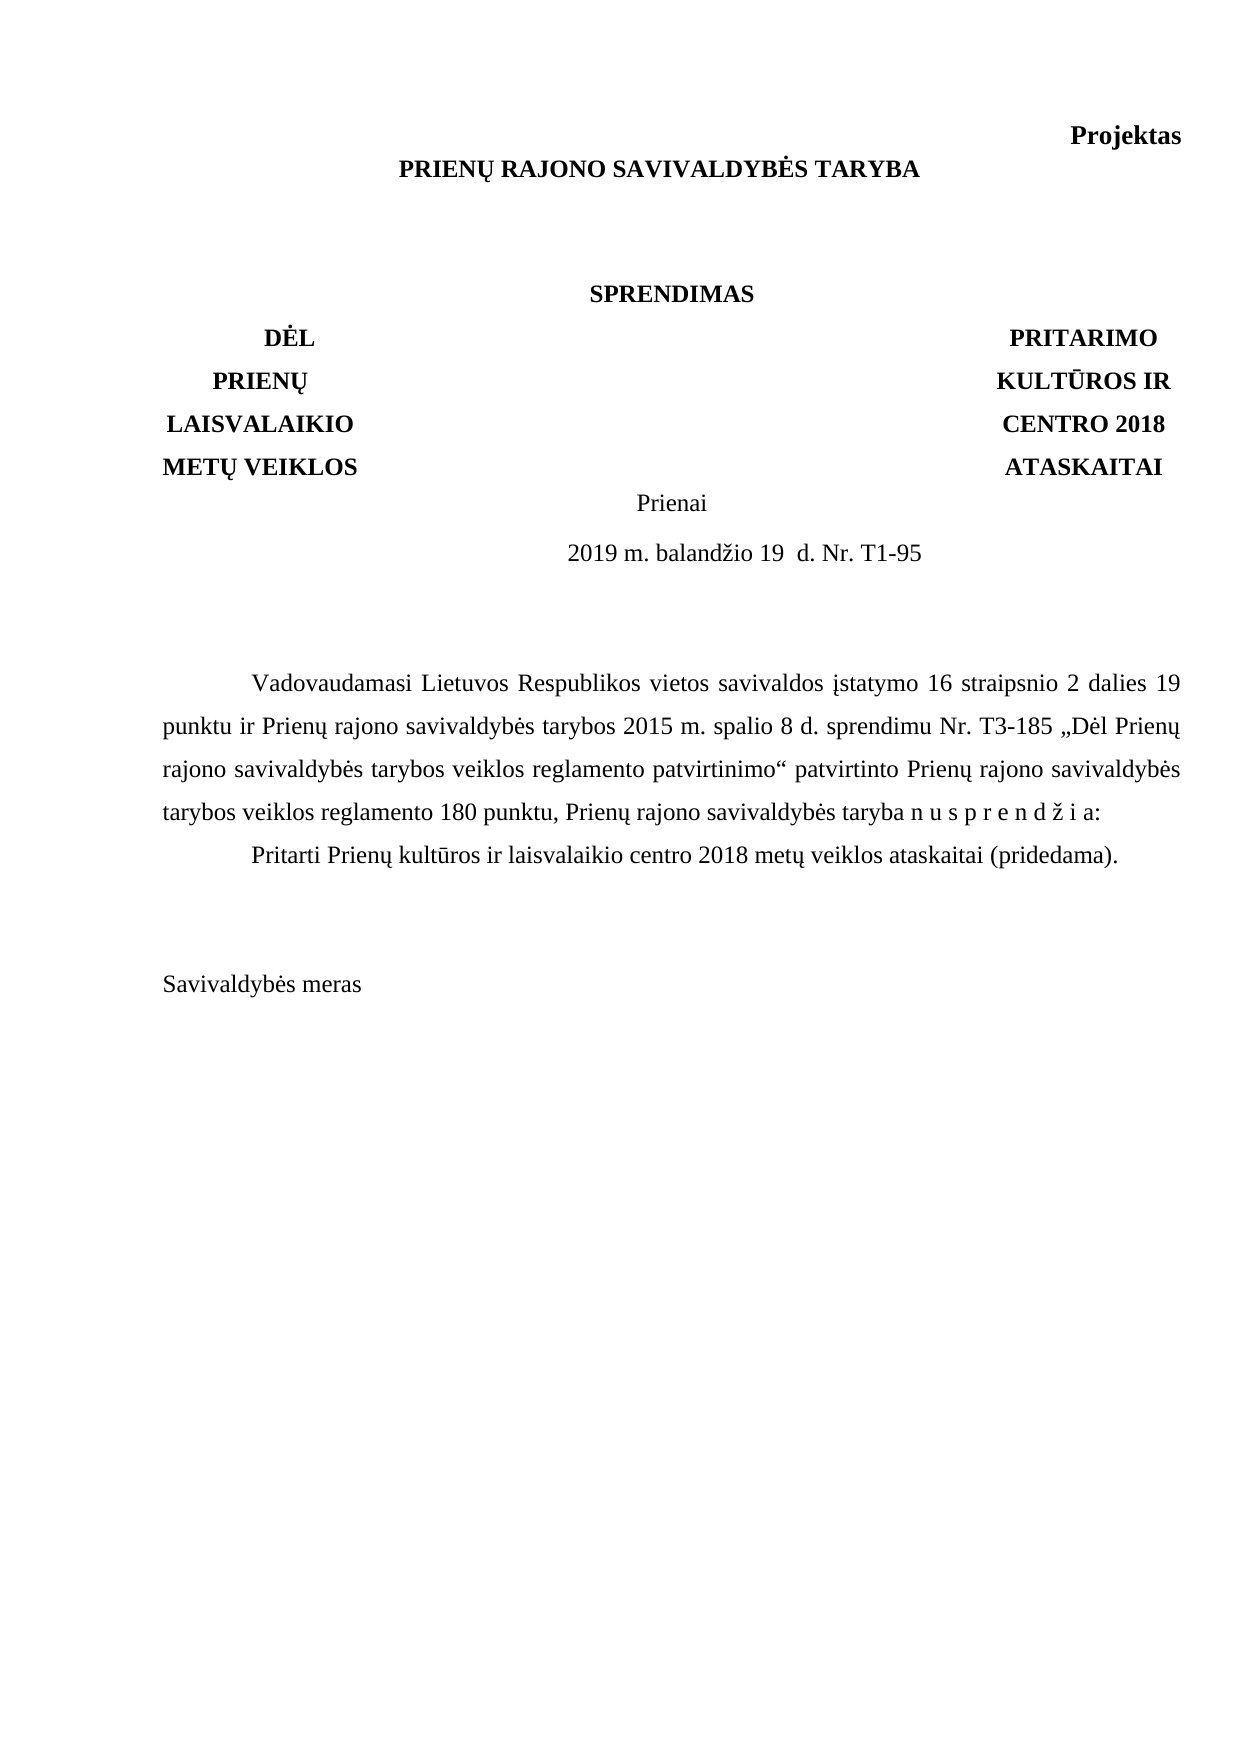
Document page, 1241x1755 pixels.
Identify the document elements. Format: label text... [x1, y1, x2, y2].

text [330, 182, 989, 216]
text SPRENDIMAS [162, 279, 1181, 308]
text DĖL PRITARIMO PRIENŲ KULTŪROS IR LAISVALAIKIO CENTRO 2018 METŲ VEIKLOS ATASKAITAI [162, 323, 1181, 481]
text 2019 m. balandžio 19 d. Nr. T1-95 [432, 538, 1181, 567]
text Projektas [162, 119, 1181, 154]
text Savivaldybės meras [162, 969, 1181, 998]
text [377, 325, 967, 488]
text Pritarti Prienų kultūros ir laisvalaikio centro 2018 metų veiklos ataskaitai (pridedama). [162, 840, 1181, 869]
text Vadovaudamasi Lietuvos Respublikos vietos savivaldos įstatymo 16 straipsnio 2 dalies 19 punktu ir Prienų rajono savivaldybės tarybos 2015 m. spalio 8 d. sprendimu Nr. T3-185 „Dėl Prienų rajono savivaldybės tarybos veiklos reglamento patvirtinimo“ patvirtinto Prienų rajono savivaldybės tarybos veiklos reglamento 180 punktu, Prienų rajono savivaldybės taryba n u s p r e n d ž i a: [162, 668, 1181, 826]
text PRIENŲ RAJONO SAVIVALDYBĖS TARYBA [330, 154, 989, 182]
text Prienai [377, 488, 967, 517]
